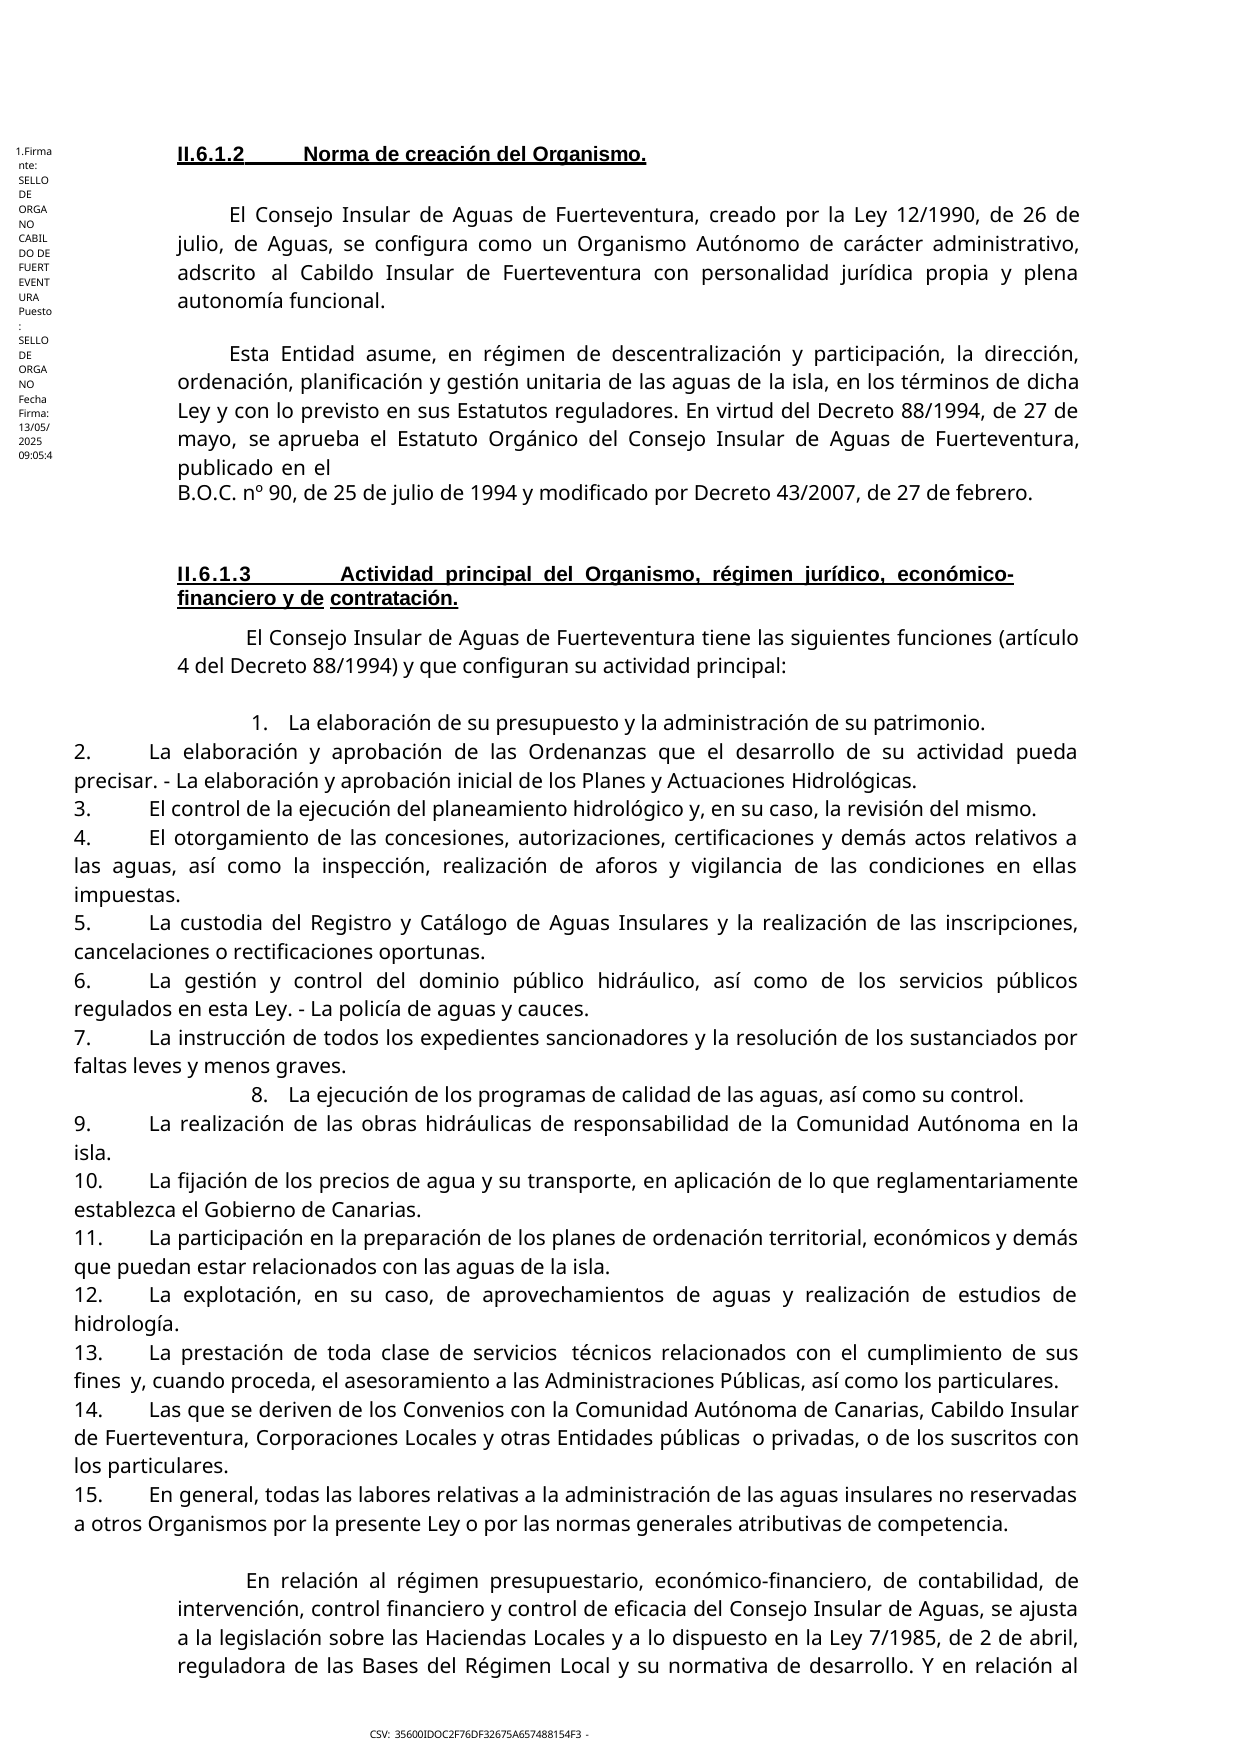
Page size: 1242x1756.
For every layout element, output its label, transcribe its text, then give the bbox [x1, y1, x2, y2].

list Actividad principal del Organismo, régimen jurídico, económico- [177, 562, 1014, 583]
list La explotación, en su caso, de aprovechamientos de aguas y realización de estudios de hidrología. [74, 1281, 1078, 1337]
text El Consejo Insular de Aguas de Fuerteventura tiene las siguientes funciones (artículo 4 del Decreto 88/1994) y que configuran su actividad principal: [177, 623, 1079, 680]
list La participación en la preparación de los planes de ordenación territorial, económicos y demás que puedan estar relacionados con las aguas de la isla. [74, 1223, 1079, 1280]
list El otorgamiento de las concesiones, autorizaciones, certificaciones y demás actos relativos a las aguas, así como la inspección, realización de aforos y vigilancia de las condiciones en ellas impuestas. [74, 823, 1079, 908]
list 1.Firmante: SELLO DE ORGANO CABILDO DE FUERTEVENTURA Puesto: SELLO DE ORGANO [15, 144, 54, 391]
list La fijación de los precios de agua y su transporte, en aplicación de lo que reglamentariamente establezca el Gobierno de Canarias. [74, 1166, 1079, 1223]
text El Consejo Insular de Aguas de Fuerteventura, creado por la Ley 12/1990, de 26 de julio, de Aguas, se configura como un Organismo Autónomo de carácter administrativo, adscrito al Cabildo Insular de Fuerteventura con personalidad jurídica propia y plena autonomía funcional. [177, 200, 1080, 315]
text En relación al régimen presupuestario, económico-financiero, de contabilidad, de intervención, control financiero y control de eficacia del Consejo Insular de Aguas, se ajusta a la legislación sobre las Haciendas Locales y a lo dispuesto en la Ley 7/1985, de 2 de abril, reguladora de las Bases del Régimen Local y su normativa de desarrollo. Y en relación al [177, 1566, 1080, 1680]
list Las que se deriven de los Convenios con la Comunidad Autónoma de Canarias, Cabildo Insular de Fuerteventura, Corporaciones Locales y otras Entidades públicas o privadas, o de los suscritos con los particulares. [74, 1395, 1080, 1480]
list La ejecución de los programas de calidad de las aguas, así como su control. [251, 1080, 1168, 1108]
list Norma de creación del Organismo. [177, 141, 1168, 165]
list La elaboración de su presupuesto y la administración de su patrimonio. [251, 708, 1168, 737]
text B.O.C. nº 90, de 25 de julio de 1994 y modificado por Decreto 43/2007, de 27 de febrero. [177, 481, 1168, 505]
text Esta Entidad asume, en régimen de descentralización y participación, la dirección, ordenación, planificación y gestión unitaria de las aguas de la isla, en los términos de dicha Ley y con lo previsto en sus Estatutos reguladores. En virtud del Decreto 88/1994, de 27 de mayo, se aprueba el Estatuto Orgánico del Consejo Insular de Aguas de Fuerteventura, publicado en el [177, 339, 1080, 481]
list financiero y de contratación. [177, 585, 1014, 610]
list El control de la ejecución del planeamiento hidrológico y, en su caso, la revisión del mismo. [74, 794, 1079, 823]
list La gestión y control del dominio público hidráulico, así como de los servicios públicos regulados en esta Ley. - La policía de aguas y cauces. [74, 966, 1078, 1023]
list La prestación de toda clase de servicios técnicos relacionados con el cumplimiento de sus fines y, cuando proceda, el asesoramiento a las Administraciones Públicas, así como los particulares. [74, 1338, 1079, 1395]
list La custodia del Registro y Catálogo de Aguas Insulares y la realización de las inscripciones, cancelaciones o rectificaciones oportunas. [74, 908, 1079, 965]
list Fecha Firma: 13/05/2025 09:05:43 [18, 392, 54, 463]
list En general, todas las labores relativas a la administración de las aguas insulares no reservadas a otros Organismos por la presente Ley o por las normas generales atributivas de competencia. [74, 1480, 1079, 1537]
list La realización de las obras hidráulicas de responsabilidad de la Comunidad Autónoma en la isla. [74, 1109, 1080, 1166]
list La elaboración y aprobación de las Ordenanzas que el desarrollo de su actividad pueda precisar. - La elaboración y aprobación inicial de los Planes y Actuaciones Hidrológicas. [74, 737, 1079, 794]
list [13, 142, 54, 463]
list La instrucción de todos los expedientes sancionadores y la resolución de los sustanciados por faltas leves y menos graves. [74, 1023, 1080, 1080]
